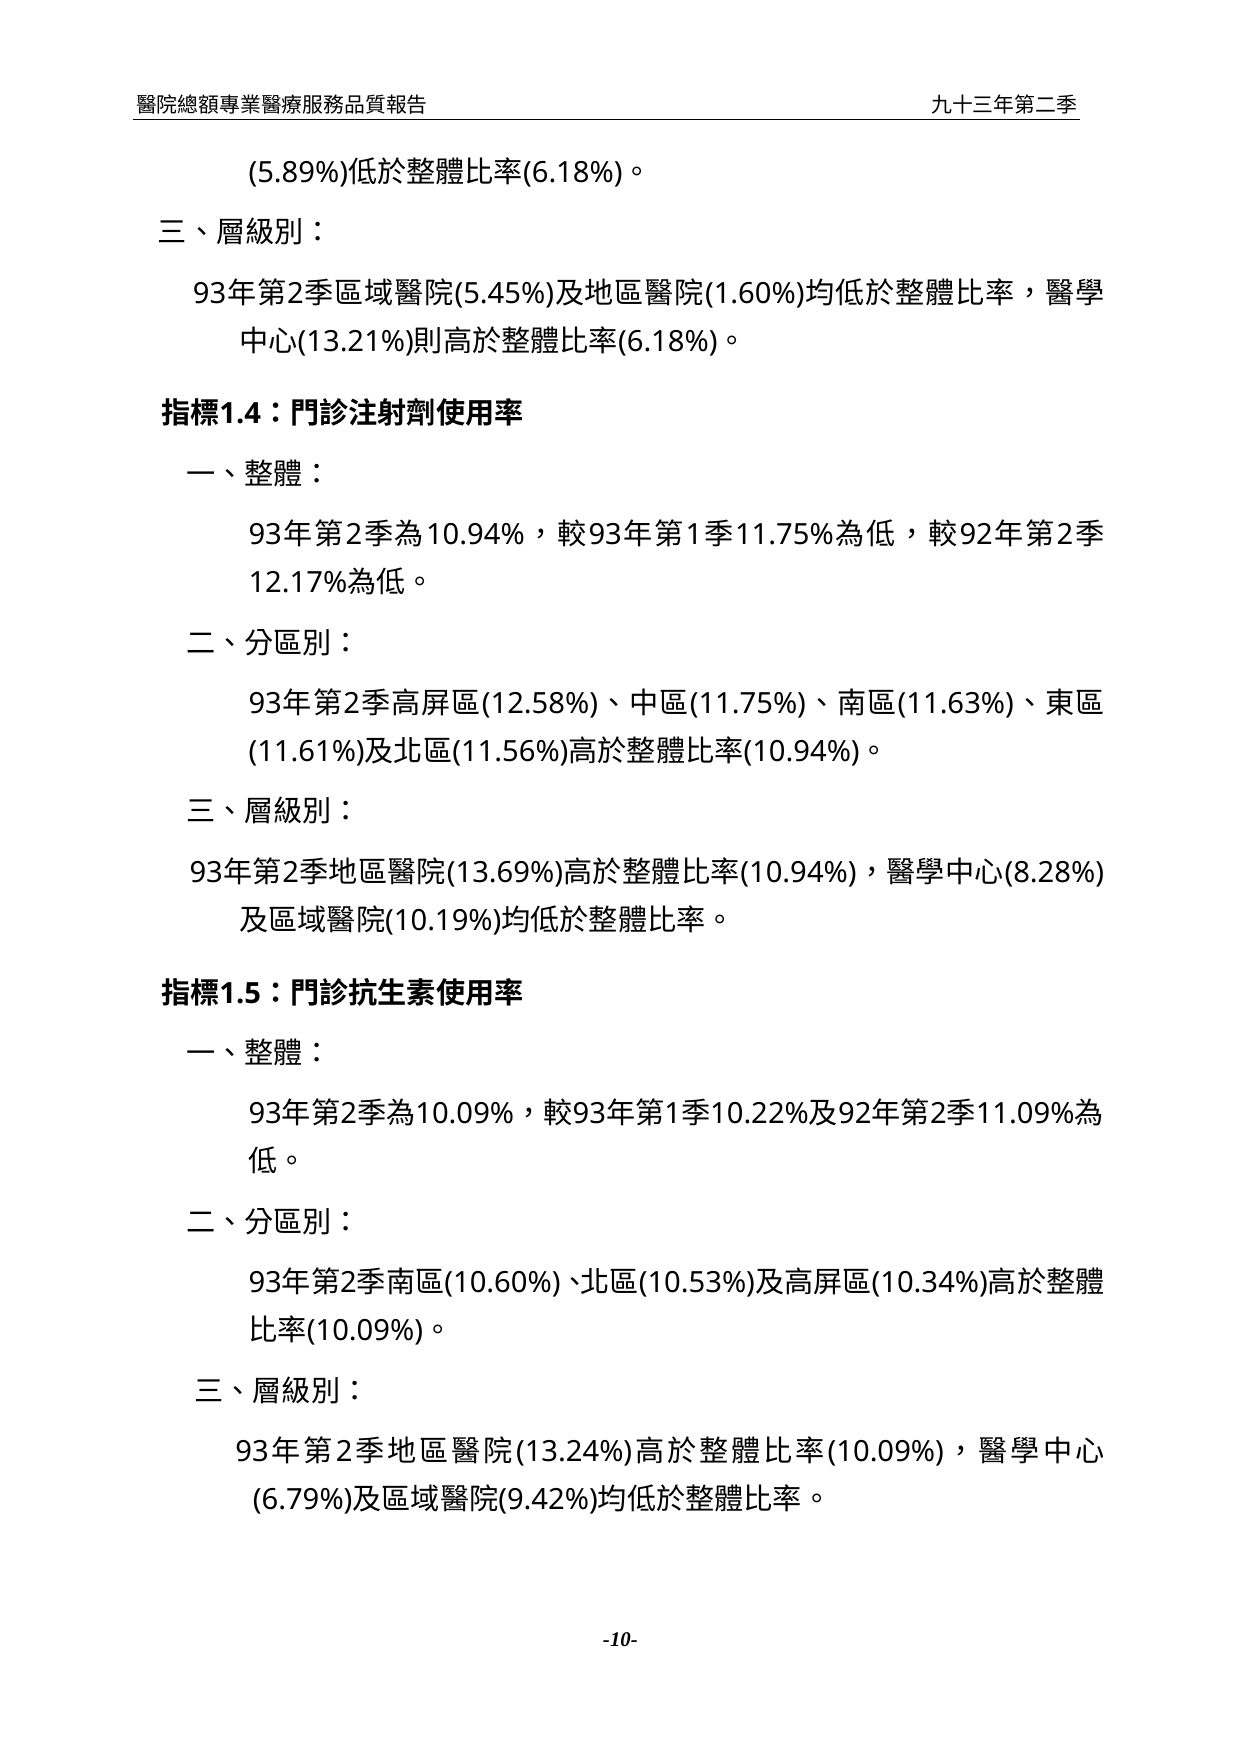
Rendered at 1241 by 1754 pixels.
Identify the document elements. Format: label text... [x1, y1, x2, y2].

text 指標1.4：門診注射劑使用率 [161, 386, 1104, 433]
text 一、整體： [186, 1025, 1104, 1073]
text (5.89%)低於整體比率(6.18%)。 [248, 144, 1104, 192]
text 指標1.5：門診抗生素使用率 [161, 965, 1104, 1013]
text 93年第2季南區(10.60%)、北區(10.53%)及高屏區(10.34%)高於整體比率(10.09%)。 [248, 1254, 1104, 1350]
text 三、層級別： [186, 783, 1104, 831]
text 93年第2季為10.94%，較93年第1季11.75%為低，較92年第2季12.17%為低。 [248, 506, 1104, 602]
text 93年第2季高屏區(12.58%)、中區(11.75%)、南區(11.63%)、東區(11.61%)及北區(11.56%)高於整體比率(10.94%)。 [248, 675, 1104, 771]
text 93年第2季地區醫院(13.69%)高於整體比率(10.94%)，醫學中心(8.28%)及區域醫院(10.19%)均低於整體比率。 [136, 844, 1104, 940]
text 93年第2季區域醫院(5.45%)及地區醫院(1.60%)均低於整體比率，醫學中心(13.21%)則高於整體比率(6.18%)。 [136, 265, 1104, 361]
text 二、分區別： [186, 615, 1104, 663]
text 93年第2季為10.09%，較93年第1季10.22%及92年第2季11.09%為低。 [248, 1086, 1104, 1181]
text 93年第2季地區醫院(13.24%)高於整體比率(10.09%)，醫學中心(6.79%)及區域醫院(9.42%)均低於整體比率。 [194, 1423, 1104, 1519]
text 二、分區別： [186, 1194, 1104, 1242]
text 一、整體： [186, 446, 1104, 494]
text 三、層級別： [136, 1363, 1104, 1411]
text 三、層級別： [136, 204, 1104, 252]
